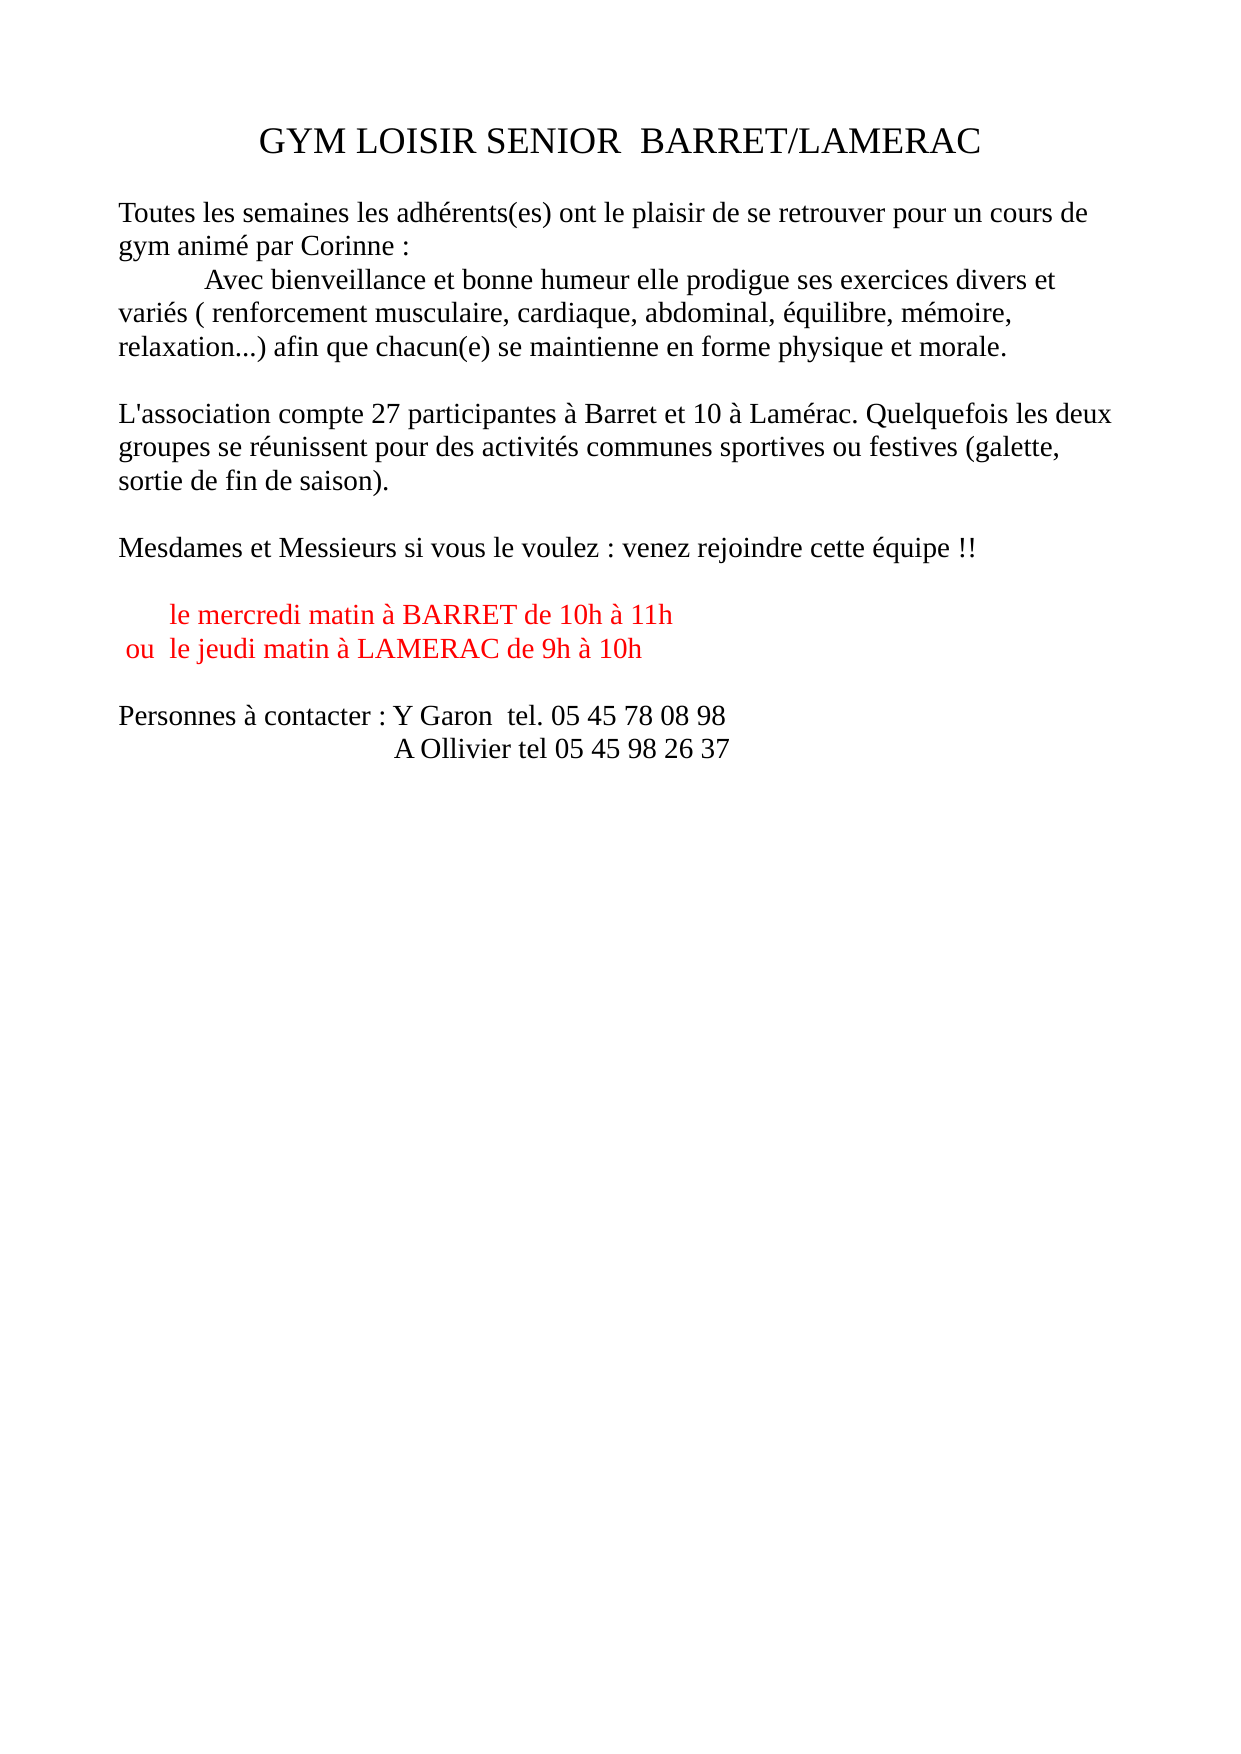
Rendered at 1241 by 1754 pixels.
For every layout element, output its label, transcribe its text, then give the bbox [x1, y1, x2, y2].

text A Ollivier tel 05 45 98 26 37 [118, 731, 1122, 765]
text Personnes à contacter : Y Garon tel. 05 45 78 08 98 [118, 698, 1122, 731]
text Toutes les semaines les adhérents(es) ont le plaisir de se retrouver pour un cours de gym animé par Corinne : [118, 195, 1122, 262]
text ou le jeudi matin à LAMERAC de 9h à 10h [118, 631, 1122, 664]
text Avec bienveillance et bonne humeur elle prodigue ses exercices divers et variés ( renforcement musculaire, cardiaque, abdominal, équilibre, mémoire, relaxation...) afin que chacun(e) se maintienne en forme physique et morale. [118, 262, 1122, 362]
text L'association compte 27 participantes à Barret et 10 à Lamérac. Quelquefois les deux groupes se réunissent pour des activités communes sportives ou festives (galette, sortie de fin de saison). [118, 396, 1122, 497]
text GYM LOISIR SENIOR BARRET/LAMERAC [118, 118, 1122, 161]
text Mesdames et Messieurs si vous le voulez : venez rejoindre cette équipe !! [118, 530, 1122, 564]
text le mercredi matin à BARRET de 10h à 11h [118, 597, 1122, 631]
